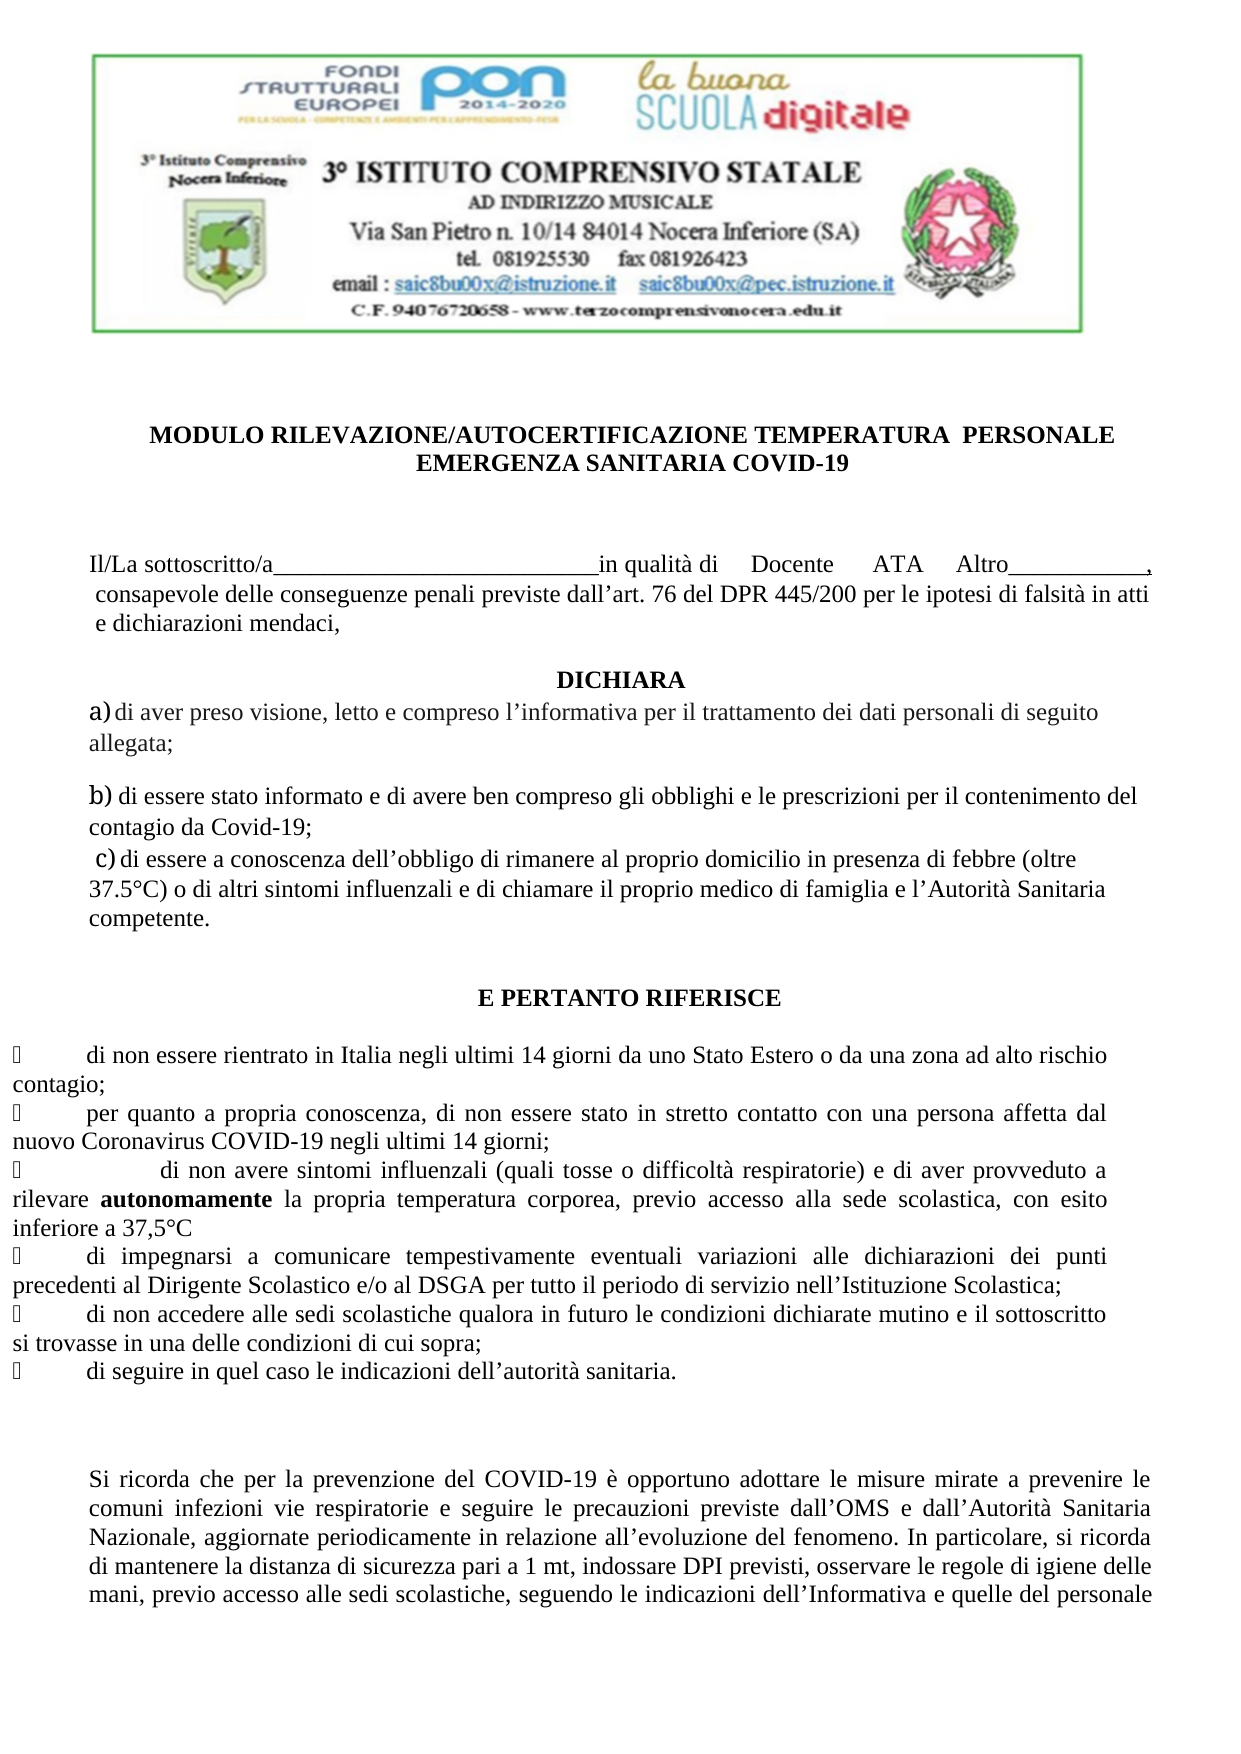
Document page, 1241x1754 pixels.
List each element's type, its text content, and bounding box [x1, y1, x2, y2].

text E PERTANTO RIFERISCE [478, 983, 1163, 1011]
text Il/La sottoscritto/a__________________________in qualità di  Docente  ATA  Altro___________, [89, 549, 1152, 577]
list di non essere rientrato in Italia negli ultimi 14 giorni da uno Stato Estero o da una zona ad alto rischio contagio; [12, 1040, 1108, 1098]
list di essere stato informato e di avere ben compreso gli obblighi e le prescrizioni per il contenimento del contagio da Covid-19; [89, 778, 1152, 840]
list di seguire in quel caso le indicazioni dell’autorità sanitaria. [12, 1356, 1108, 1385]
text DICHIARA [104, 665, 1137, 694]
list di essere a conoscenza dell’obbligo di rimanere al proprio domicilio in presenza di febbre (oltre 37.5°C) o di altri sintomi influenzali e di chiamare il proprio medico di famiglia e l’Autorità Sanitaria competente. [89, 840, 1152, 932]
list di non avere sintomi influenzali (quali tosse o difficoltà respiratorie) e di aver provveduto a rilevare autonomamente la propria temperatura corporea, previo accesso alla sede scolastica, con esito inferiore a 37,5°C [12, 1155, 1108, 1241]
text Si ricorda che per la prevenzione del COVID-19 è opportuno adottare le misure mirate a prevenire le comuni infezioni vie respiratorie e seguire le precauzioni previste dall’OMS e dall’Autorità Sanitaria Nazionale, aggiornate periodicamente in relazione all’evoluzione del fenomeno. In particolare, si ricorda di mantenere la distanza di sicurezza pari a 1 mt, indossare DPI previsti, osservare le regole di igiene delle mani, previo accesso alle sedi scolastiche, seguendo le indicazioni dell’Informativa e quelle del personale [89, 1464, 1152, 1608]
list di impegnarsi a comunicare tempestivamente eventuali variazioni alle dichiarazioni dei punti precedenti al Dirigente Scolastico e/o al DSGA per tutto il periodo di servizio nell’Istituzione Scolastica; [12, 1241, 1108, 1299]
list di non accedere alle sedi scolastiche qualora in futuro le condizioni dichiarate mutino e il sottoscritto si trovasse in una delle condizioni di cui sopra; [12, 1299, 1108, 1356]
text MODULO RILEVAZIONE/AUTOCERTIFICAZIONE TEMPERATURA PERSONALE EMERGENZA SANITARIA COVID-19 [101, 420, 1164, 477]
list per quanto a propria conoscenza, di non essere stato in stretto contatto con una persona affetta dal nuovo Coronavirus COVID-19 negli ultimi 14 giorni; [12, 1098, 1108, 1155]
text consapevole delle conseguenze penali previste dall’art. 76 del DPR 445/200 per le ipotesi di falsità in atti e dichiarazioni mendaci, [95, 579, 1151, 636]
list di aver preso visione, letto e compreso l’informativa per il trattamento dei dati personali di seguito allegata; [89, 694, 1152, 757]
